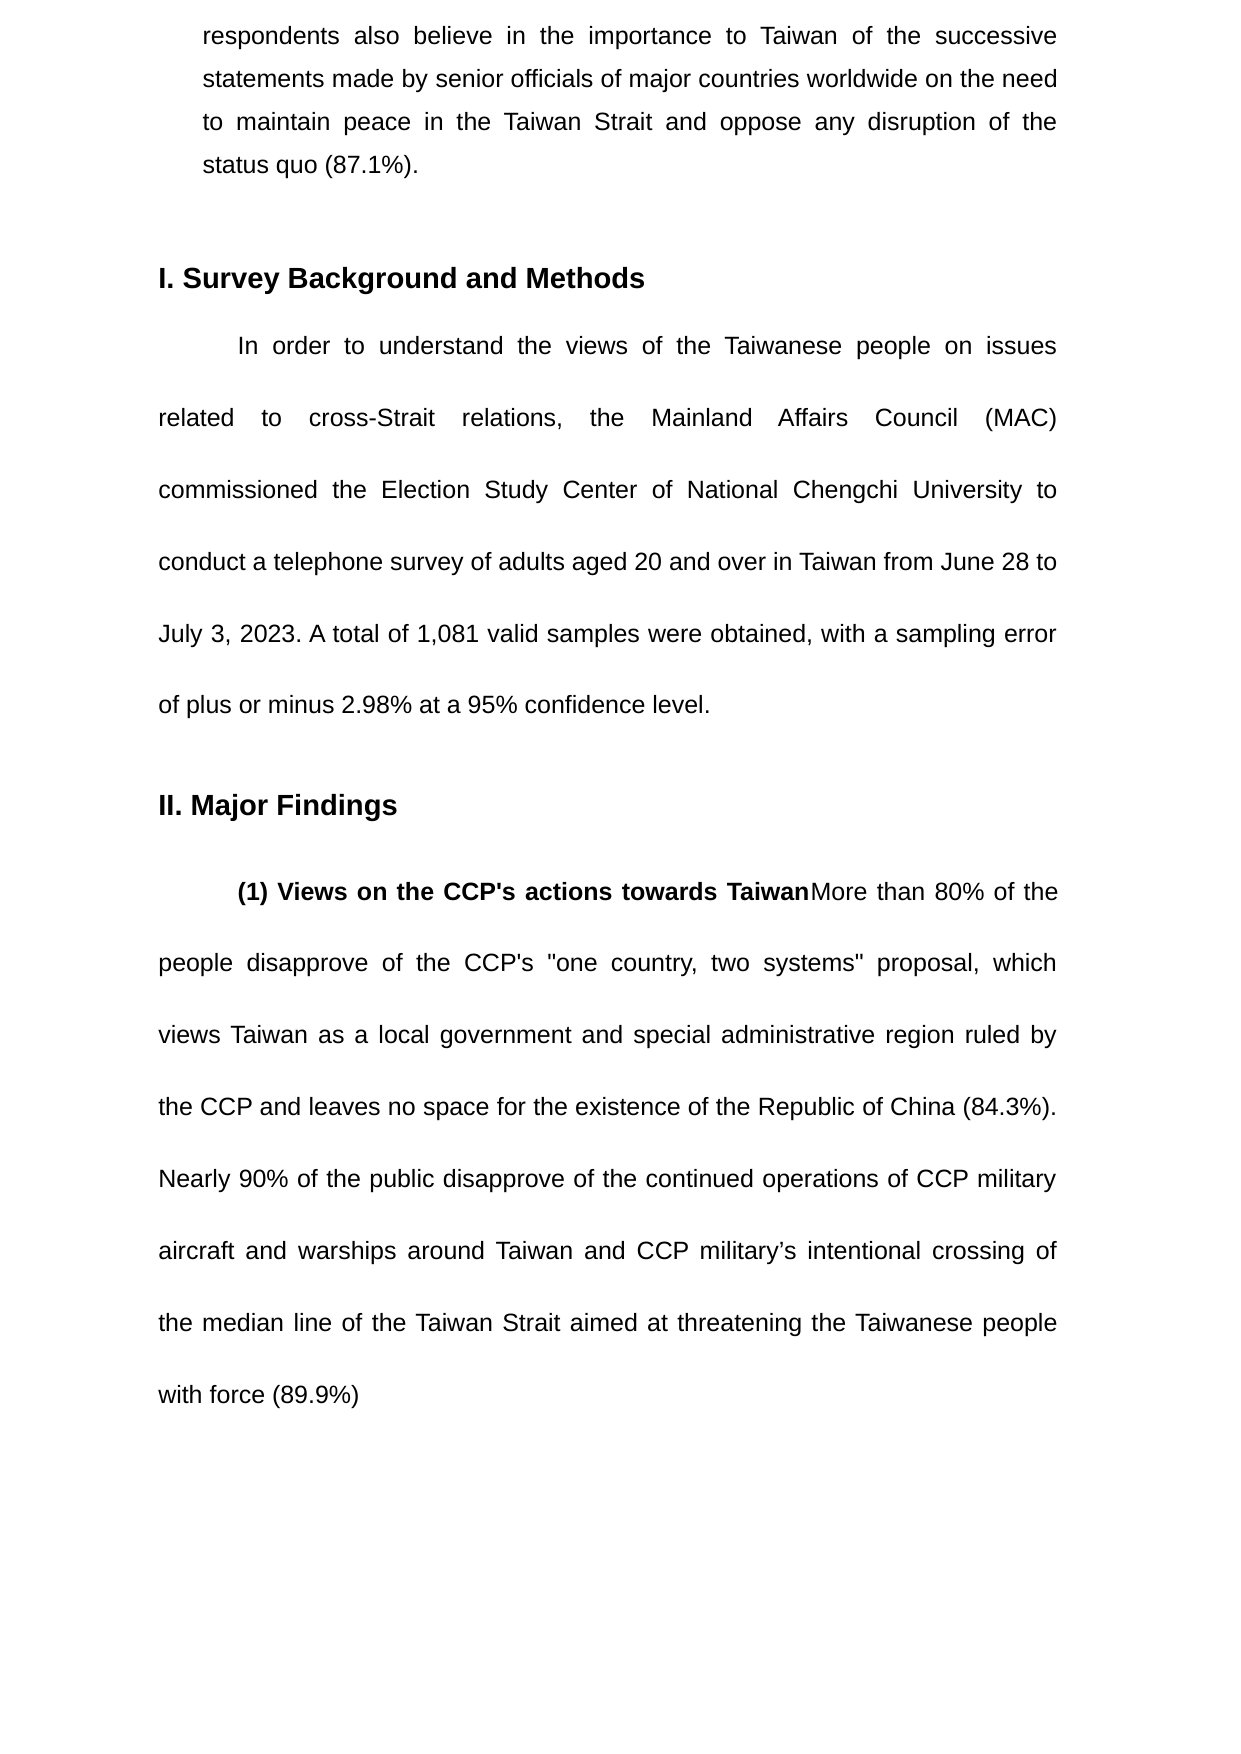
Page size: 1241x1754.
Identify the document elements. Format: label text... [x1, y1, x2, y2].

text II. Major Findings [158, 763, 1059, 826]
text I. Survey Background and Methods [158, 236, 1059, 299]
text (1) Views on the CCP's actions towards TaiwanMore than 80% of the people disapprove of the CCP's "one country, two systems" proposal, which views Taiwan as a local government and special administrative region ruled by the CCP and leaves no space for the existence of the Republic of China (84.3%). Nearly 90% of the public disapprove of the continued operations of CCP military aircraft and warships around Taiwan and CCP military’s intentional crossing of the median line of the Taiwan Strait aimed at threatening the Taiwanese people with force (89.9%) [158, 849, 1059, 1415]
text In order to understand the views of the Taiwanese people on issues related to cross-Strait relations, the Mainland Affairs Council (MAC) commissioned the Election Study Center of National Chengchi University to conduct a telephone survey of adults aged 20 and over in Taiwan from June 28 to July 3, 2023. A total of 1,081 valid samples were obtained, with a sampling error of plus or minus 2.98% at a 95% confidence level. [158, 304, 1059, 726]
list respondents also believe in the importance to Taiwan of the successive statements made by senior officials of major countries worldwide on the need to maintain peace in the Taiwan Strait and oppose any disruption of the status quo (87.1%). [158, 21, 1059, 179]
